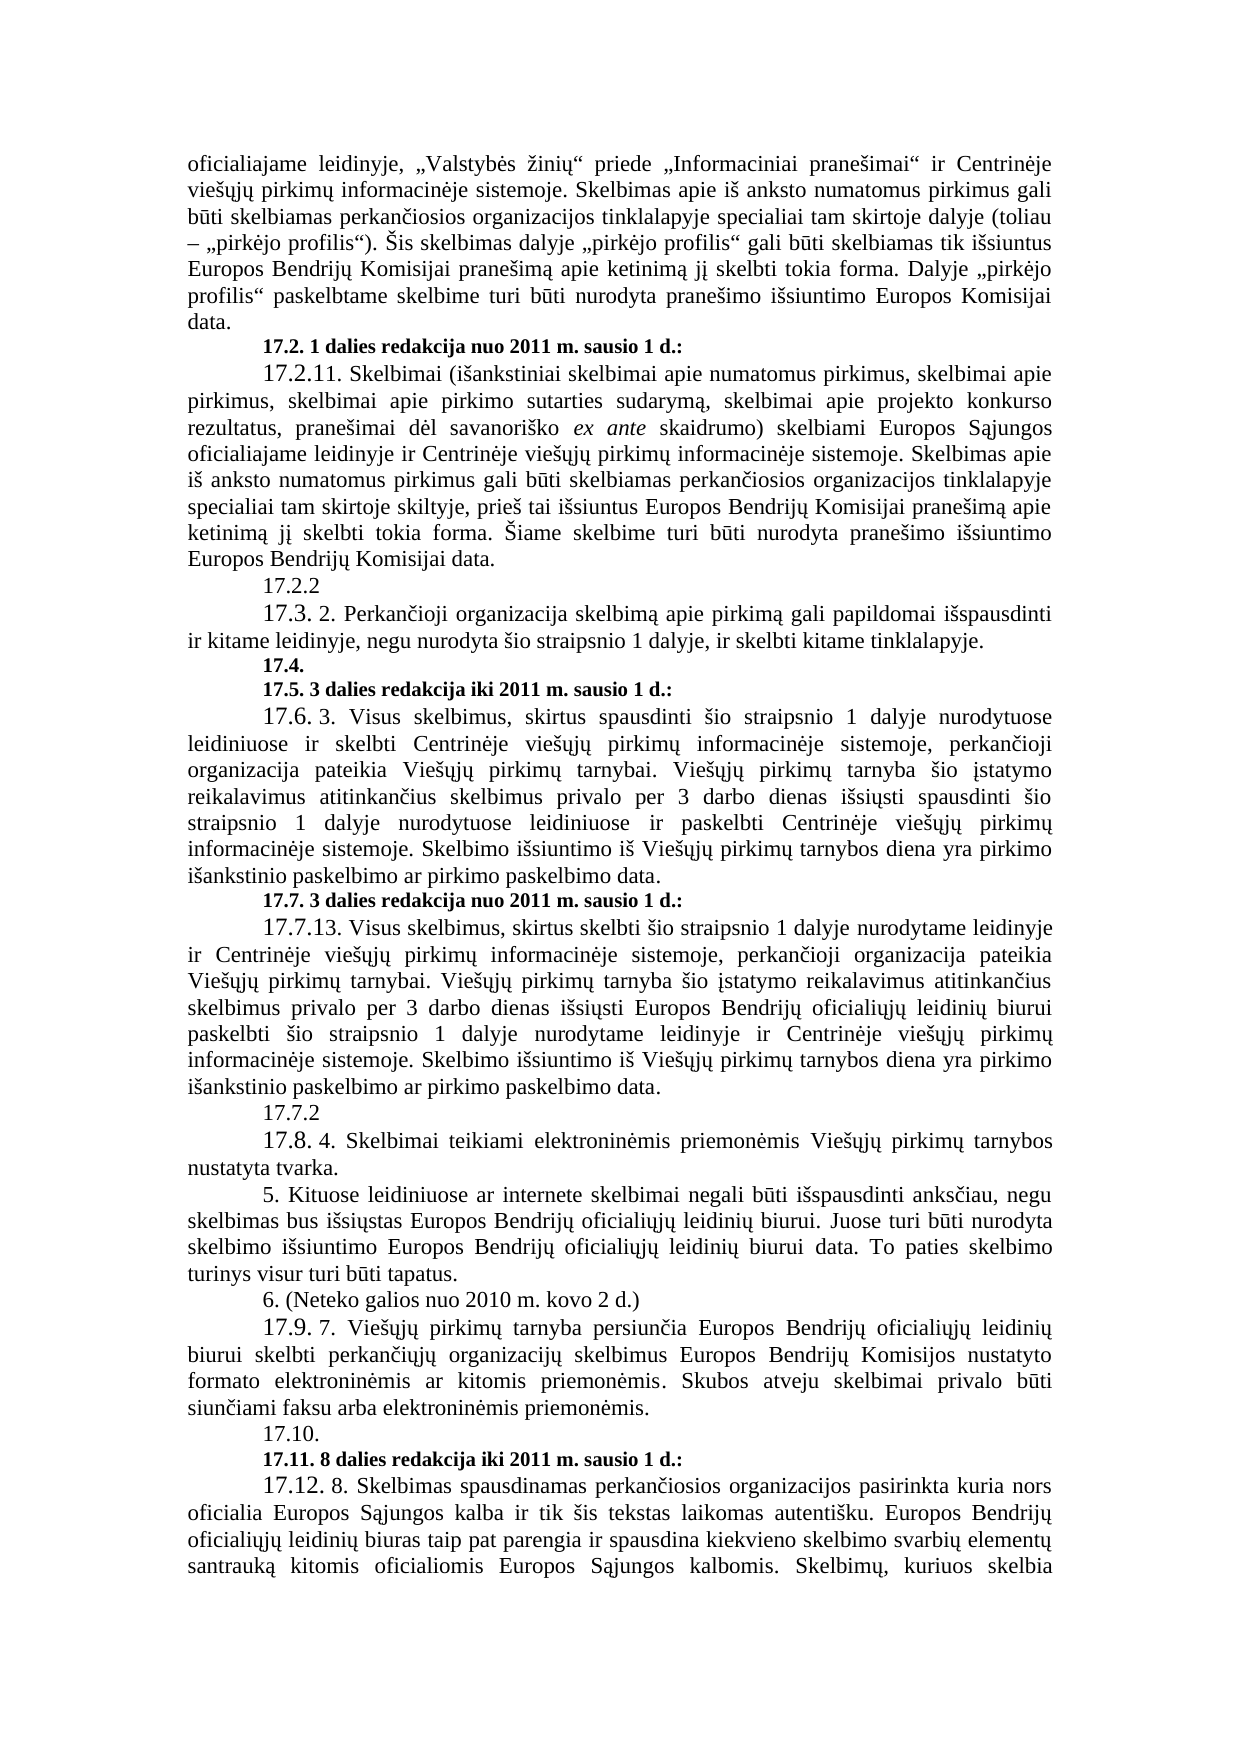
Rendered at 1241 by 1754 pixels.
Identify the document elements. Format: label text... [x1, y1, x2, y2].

subtitle 7. Viešųjų pirkimų tarnyba persiunčia Europos Bendrijų oficialiųjų leidinių biurui skelbti perkančiųjų organizacijų skelbimus Europos Bendrijų Komisijos nustatyto formato elektroninėmis ar kitomis priemonėmis. Skubos atveju skelbimai privalo būti siunčiami faksu arba elektroninėmis priemonėmis. [187, 1312, 1053, 1420]
subtitle 1 dalies redakcija nuo 2011 m. sausio 1 d.: [187, 334, 1053, 358]
subtitle 3. Visus skelbimus, skirtus skelbti šio straipsnio 1 dalyje nurodytame leidinyje ir Centrinėje viešųjų pirkimų informacinėje sistemoje, perkančioji organizacija pateikia Viešųjų pirkimų tarnybai. Viešųjų pirkimų tarnyba šio įstatymo reikalavimus atitinkančius skelbimus privalo per 3 darbo dienas išsiųsti Europos Bendrijų oficialiųjų leidinių biurui paskelbti šio straipsnio 1 dalyje nurodytame leidinyje ir Centrinėje viešųjų pirkimų informacinėje sistemoje. Skelbimo išsiuntimo iš Viešųjų pirkimų tarnybos diena yra pirkimo išankstinio paskelbimo ar pirkimo paskelbimo data. [187, 912, 1053, 1099]
text oficialiajame leidinyje, „Valstybės žinių“ priede „Informaciniai pranešimai“ ir Centrinėje viešųjų pirkimų informacinėje sistemoje. Skelbimas apie iš anksto numatomus pirkimus gali būti skelbiamas perkančiosios organizacijos tinklalapyje specialiai tam skirtoje dalyje (toliau – „pirkėjo profilis“). Šis skelbimas dalyje „pirkėjo profilis“ gali būti skelbiamas tik išsiuntus Europos Bendrijų Komisijai pranešimą apie ketinimą jį skelbti tokia forma. Dalyje „pirkėjo profilis“ paskelbtame skelbime turi būti nurodyta pranešimo išsiuntimo Europos Komisijai data. [187, 150, 1053, 334]
text 5. Kituose leidiniuose ar internete skelbimai negali būti išspausdinti anksčiau, negu skelbimas bus išsiųstas Europos Bendrijų oficialiųjų leidinių biurui. Juose turi būti nurodyta skelbimo išsiuntimo Europos Bendrijų oficialiųjų leidinių biurui data. To paties skelbimo turinys visur turi būti tapatus. [187, 1181, 1053, 1286]
subtitle 4. Skelbimai teikiami elektroninėmis priemonėmis Viešųjų pirkimų tarnybos nustatyta tvarka. [187, 1126, 1053, 1181]
subtitle 3 dalies redakcija nuo 2011 m. sausio 1 d.: [187, 888, 1053, 912]
subtitle 2. Perkančioji organizacija skelbimą apie pirkimą gali papildomai išspausdinti ir kitame leidinyje, negu nurodyta šio straipsnio 1 dalyje, ir skelbti kitame tinklalapyje. [187, 598, 1053, 653]
subtitle 3 dalies redakcija iki 2011 m. sausio 1 d.: [187, 677, 1053, 701]
subtitle 1. Skelbimai (išankstiniai skelbimai apie numatomus pirkimus, skelbimai apie pirkimus, skelbimai apie pirkimo sutarties sudarymą, skelbimai apie projekto konkurso rezultatus, pranešimai dėl savanoriško ex ante skaidrumo) skelbiami Europos Sąjungos oficialiajame leidinyje ir Centrinėje viešųjų pirkimų informacinėje sistemoje. Skelbimas apie iš anksto numatomus pirkimus gali būti skelbiamas perkančiosios organizacijos tinklalapyje specialiai tam skirtoje skiltyje, prieš tai išsiuntus Europos Bendrijų Komisijai pranešimą apie ketinimą jį skelbti tokia forma. Šiame skelbime turi būti nurodyta pranešimo išsiuntimo Europos Bendrijų Komisijai data. [187, 358, 1053, 572]
text 6. (Neteko galios nuo 2010 m. kovo 2 d.) [187, 1286, 1053, 1312]
subtitle 3. Visus skelbimus, skirtus spausdinti šio straipsnio 1 dalyje nurodytuose leidiniuose ir skelbti Centrinėje viešųjų pirkimų informacinėje sistemoje, perkančioji organizacija pateikia Viešųjų pirkimų tarnybai. Viešųjų pirkimų tarnyba šio įstatymo reikalavimus atitinkančius skelbimus privalo per 3 darbo dienas išsiųsti spausdinti šio straipsnio 1 dalyje nurodytuose leidiniuose ir paskelbti Centrinėje viešųjų pirkimų informacinėje sistemoje. Skelbimo išsiuntimo iš Viešųjų pirkimų tarnybos diena yra pirkimo išankstinio paskelbimo ar pirkimo paskelbimo data. [187, 701, 1053, 888]
subtitle 8 dalies redakcija iki 2011 m. sausio 1 d.: [187, 1447, 1053, 1471]
subtitle 8. Skelbimas spausdinamas perkančiosios organizacijos pasirinkta kuria nors oficialia Europos Sąjungos kalba ir tik šis tekstas laikomas autentišku. Europos Bendrijų oficialiųjų leidinių biuras taip pat parengia ir spausdina kiekvieno skelbimo svarbių elementų santrauką kitomis oficialiomis Europos Sąjungos kalbomis. Skelbimų, kuriuos skelbia [187, 1471, 1053, 1578]
